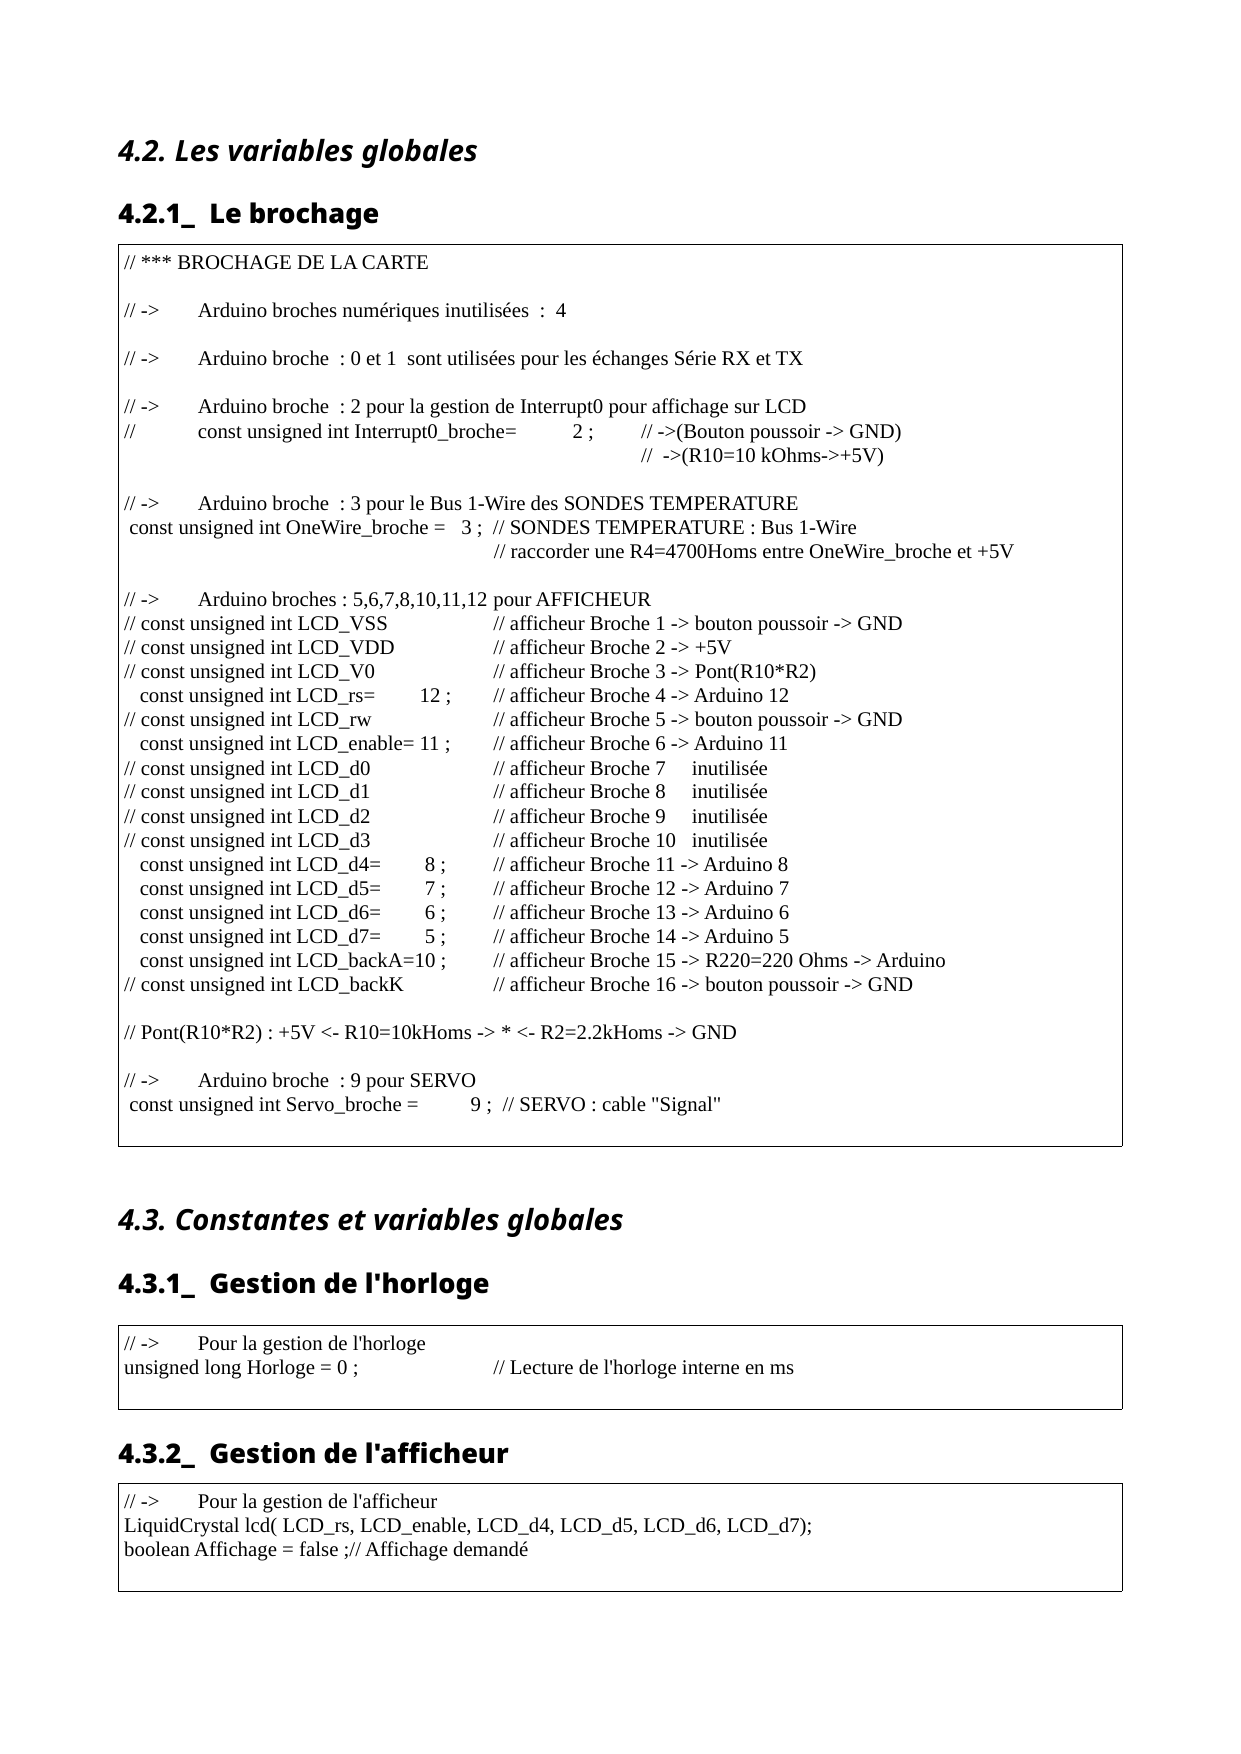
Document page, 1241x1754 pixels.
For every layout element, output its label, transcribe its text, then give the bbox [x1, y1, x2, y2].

table_header // -> Pour la gestion de l'afficheur LiquidCrystal lcd( LCD_rs, LCD_enable, LCD_d4, LCD_d5, LCD_d6, LCD_d7); boolean Affichage = false ;// Affichage demandé [119, 1484, 1122, 1591]
subtitle Gestion de l'afficheur [118, 1434, 1122, 1471]
subtitle Gestion de l'horloge [118, 1264, 1122, 1301]
subtitle Les variables globales [118, 130, 1122, 169]
subtitle Le brochage [118, 195, 1122, 232]
table_header // -> Pour la gestion de l'horloge unsigned long Horloge = 0 ; // Lecture de l'horloge interne en ms [119, 1326, 1122, 1409]
subtitle Constantes et variables globales [118, 1199, 1122, 1239]
table_header // *** BROCHAGE DE LA CARTE // -> Arduino broches numériques inutilisées : 4 // -> Arduino broche : 0 et 1 sont utilisées pour les échanges Série RX et TX // -> Arduino broche : 2 pour la gestion de Interrupt0 pour affichage sur LCD // const unsigned int Interrupt0_broche= 2 ; // ->(Bouton poussoir -> GND) // ->(R10=10 kOhms->+5V) // -> Arduino broche : 3 pour le Bus 1-Wire des SONDES TEMPERATURE const unsigned int OneWire_broche = 3 ; // SONDES TEMPERATURE : Bus 1-Wire // raccorder une R4=4700Homs entre OneWire_broche et +5V // -> Arduino broches : 5,6,7,8,10,11,12 pour AFFICHEUR // const unsigned int LCD_VSS // afficheur Broche 1 -> bouton poussoir -> GND // const unsigned int LCD_VDD // afficheur Broche 2 -> +5V // const unsigned int LCD_V0 // afficheur Broche 3 -> Pont(R10*R2) const unsigned int LCD_rs= 12 ; // afficheur Broche 4 -> Arduino 12 // const unsigned int LCD_rw // afficheur Broche 5 -> bouton poussoir -> GND const unsigned int LCD_enable= 11 ; // afficheur Broche 6 -> Arduino 11 // const unsigned int LCD_d0 // afficheur Broche 7 inutilisée // const unsigned int LCD_d1 // afficheur Broche 8 inutilisée // const unsigned int LCD_d2 // afficheur Broche 9 inutilisée // const unsigned int LCD_d3 // afficheur Broche 10 inutilisée const unsigned int LCD_d4= 8 ; // afficheur Broche 11 -> Arduino 8 const unsigned int LCD_d5= 7 ; // afficheur Broche 12 -> Arduino 7 const unsigned int LCD_d6= 6 ; // afficheur Broche 13 -> Arduino 6 const unsigned int LCD_d7= 5 ; // afficheur Broche 14 -> Arduino 5 const unsigned int LCD_backA=10 ; // afficheur Broche 15 -> R220=220 Ohms -> Arduino // const unsigned int LCD_backK // afficheur Broche 16 -> bouton poussoir -> GND // Pont(R10*R2) : +5V <- R10=10kHoms -> * <- R2=2.2kHoms -> GND // -> Arduino broche : 9 pour SERVO const unsigned int Servo_broche = 9 ; // SERVO : cable "Signal" [119, 245, 1122, 1146]
